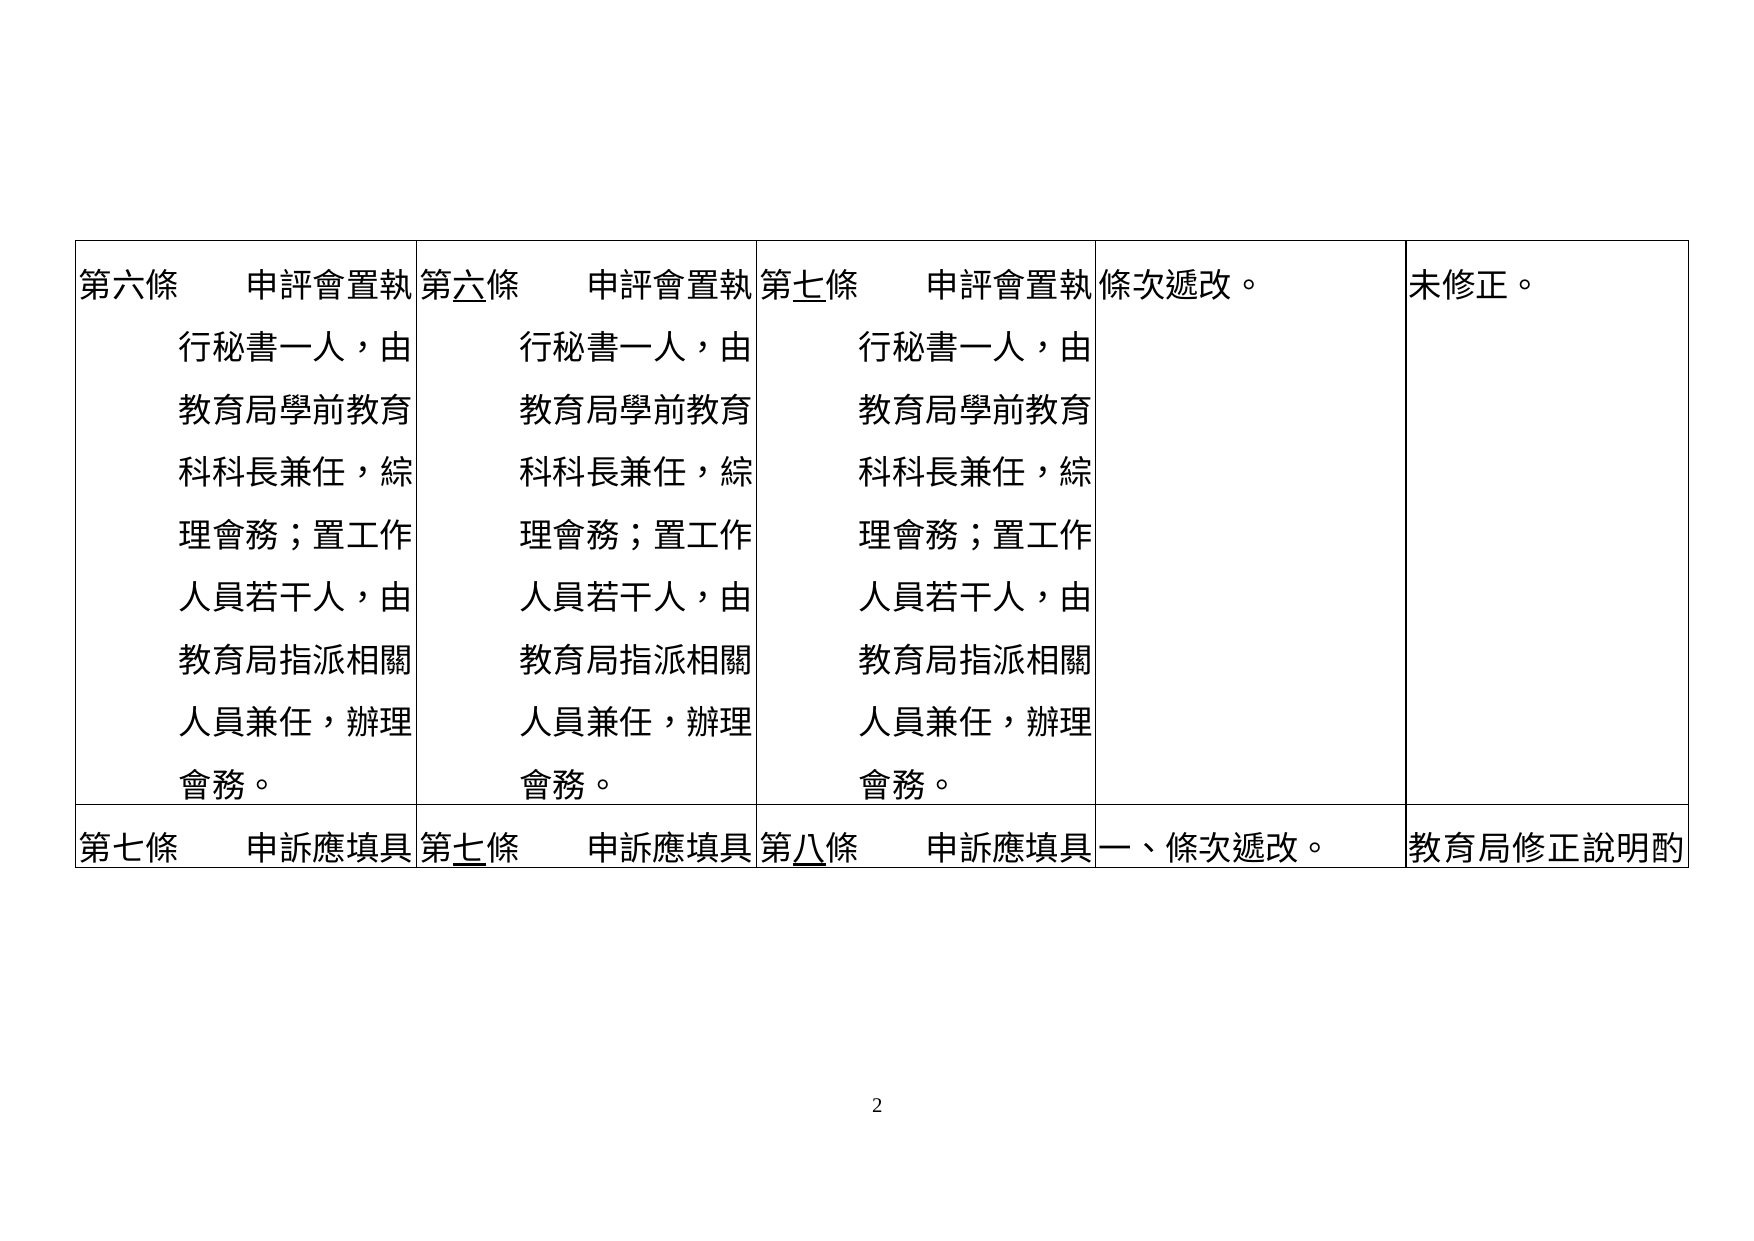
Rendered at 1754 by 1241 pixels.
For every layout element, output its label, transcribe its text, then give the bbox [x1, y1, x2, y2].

table_cell 第六條 申評會置執行秘書一人，由教育局學前教育科科長兼任，綜理會務；置工作人員若干人，由教育局指派相關人員兼任，辦理會務。 [417, 241, 756, 803]
table_cell 第六條 申評會置執行秘書一人，由教育局學前教育科科長兼任，綜理會務；置工作人員若干人，由教育局指派相關人員兼任，辦理會務。 [76, 241, 416, 803]
table_cell 第七條 申評會置執行秘書一人，由教育局學前教育科科長兼任，綜理會務；置工作人員若干人，由教育局指派相關人員兼任，辦理會務。 [757, 241, 1095, 803]
table_cell 條次遞改。 [1096, 241, 1405, 803]
table_cell 第七條 申訴應填具 [417, 805, 756, 867]
table_cell 第八條 申訴應填具 [757, 805, 1095, 867]
table_cell 第七條 申訴應填具 [76, 805, 416, 867]
table_cell 教育局修正說明酌 [1407, 805, 1688, 867]
table_cell 未修正。 [1407, 241, 1688, 803]
table_cell 一、條次遞改。 [1096, 805, 1405, 867]
